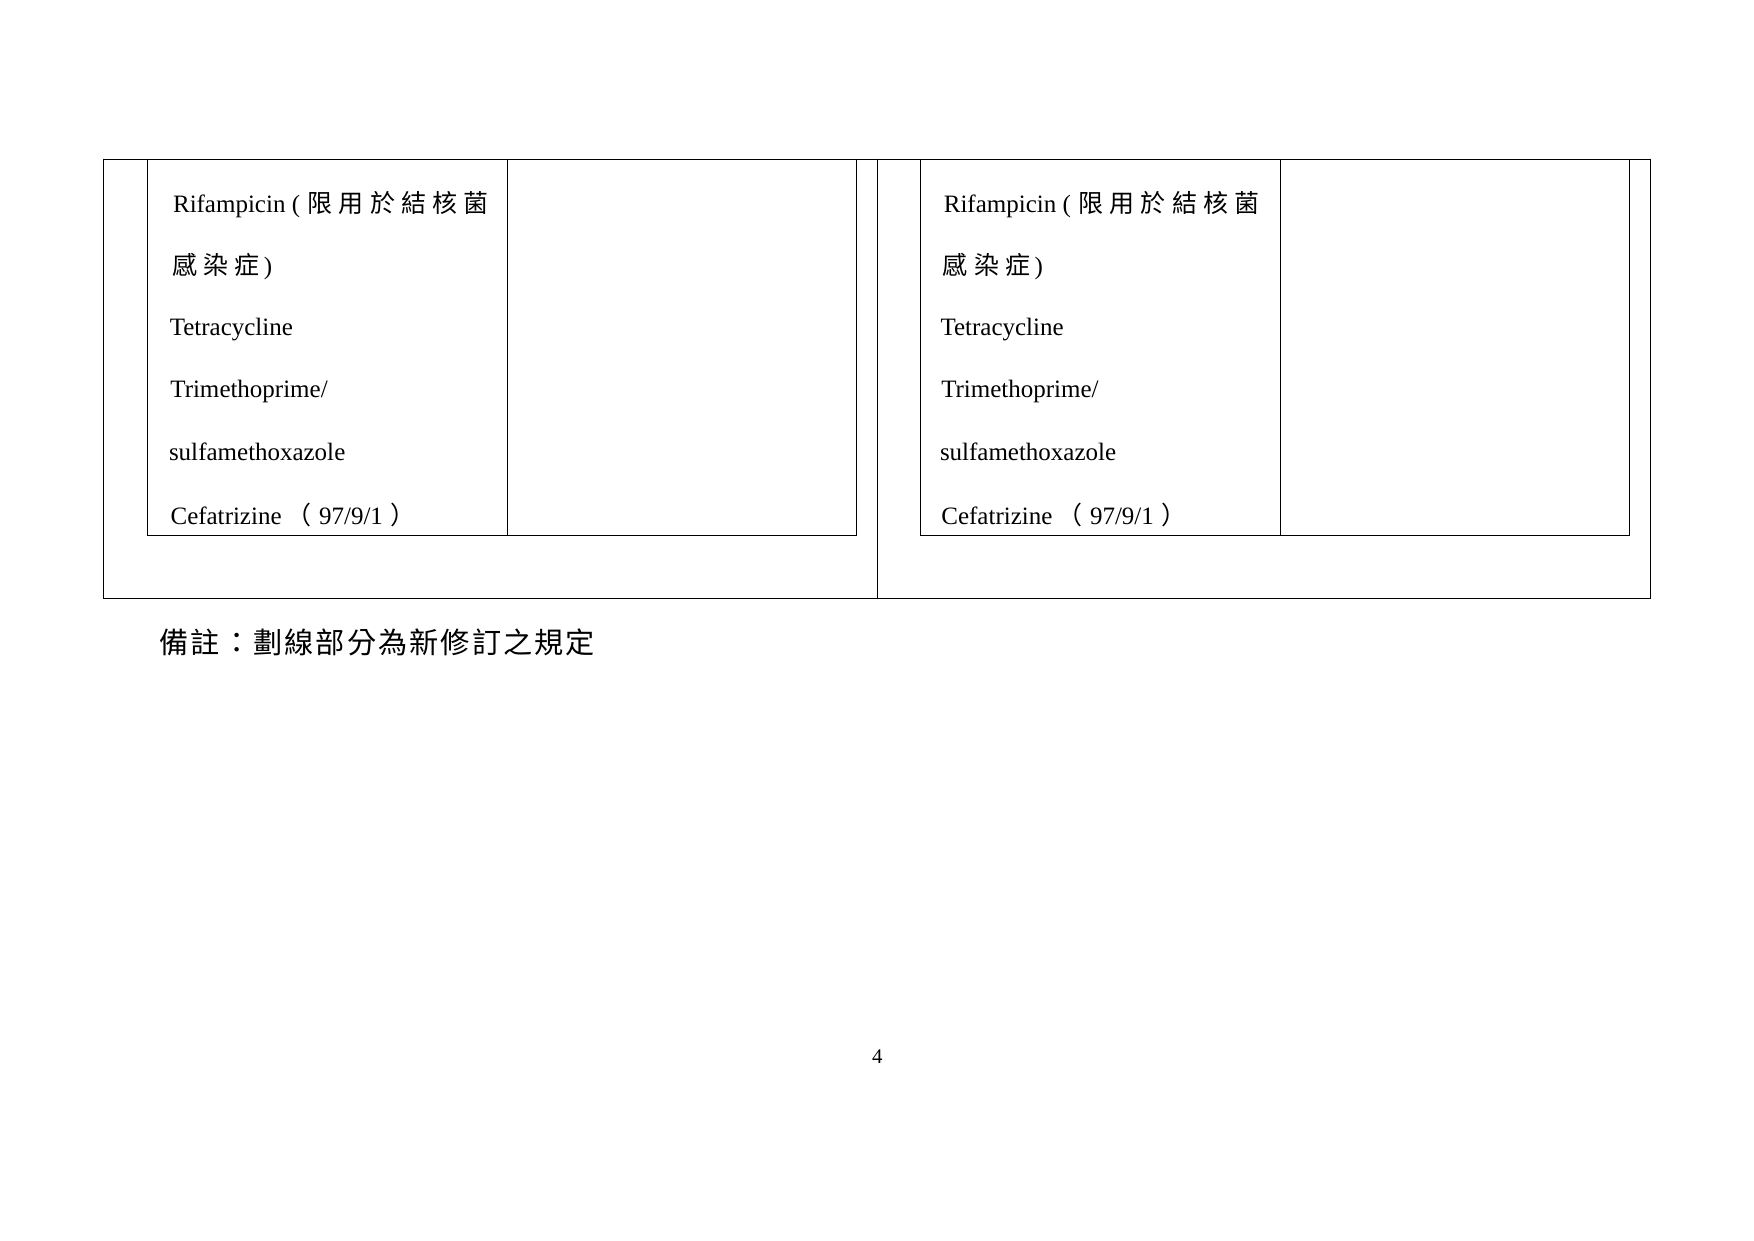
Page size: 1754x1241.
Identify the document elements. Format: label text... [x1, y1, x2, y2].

table_cell Cefatrizine（97/9/1） [148, 472, 507, 534]
table_cell Rifampicin (限用於結核菌感染症) [921, 160, 1280, 284]
table_cell [878, 160, 1650, 598]
table_cell Trimethoprime/ sulfamethoxazole [921, 347, 1280, 472]
table_cell [508, 472, 856, 534]
text 備註：劃線部分為新修訂之規定 [148, 599, 1606, 662]
table_cell [1281, 472, 1629, 534]
table_cell [1281, 285, 1629, 347]
table_cell [1281, 160, 1629, 284]
table_cell Tetracycline [921, 285, 1280, 347]
table_cell [1281, 347, 1629, 472]
table_cell [508, 347, 856, 472]
table_cell [508, 285, 856, 347]
table_cell [104, 160, 877, 598]
table_cell Cefatrizine（97/9/1） [921, 472, 1280, 534]
table_cell [508, 160, 856, 284]
table_cell Tetracycline [148, 285, 507, 347]
table_cell Rifampicin (限用於結核菌感染症) [148, 160, 507, 284]
table_cell Trimethoprime/ sulfamethoxazole [148, 347, 507, 472]
